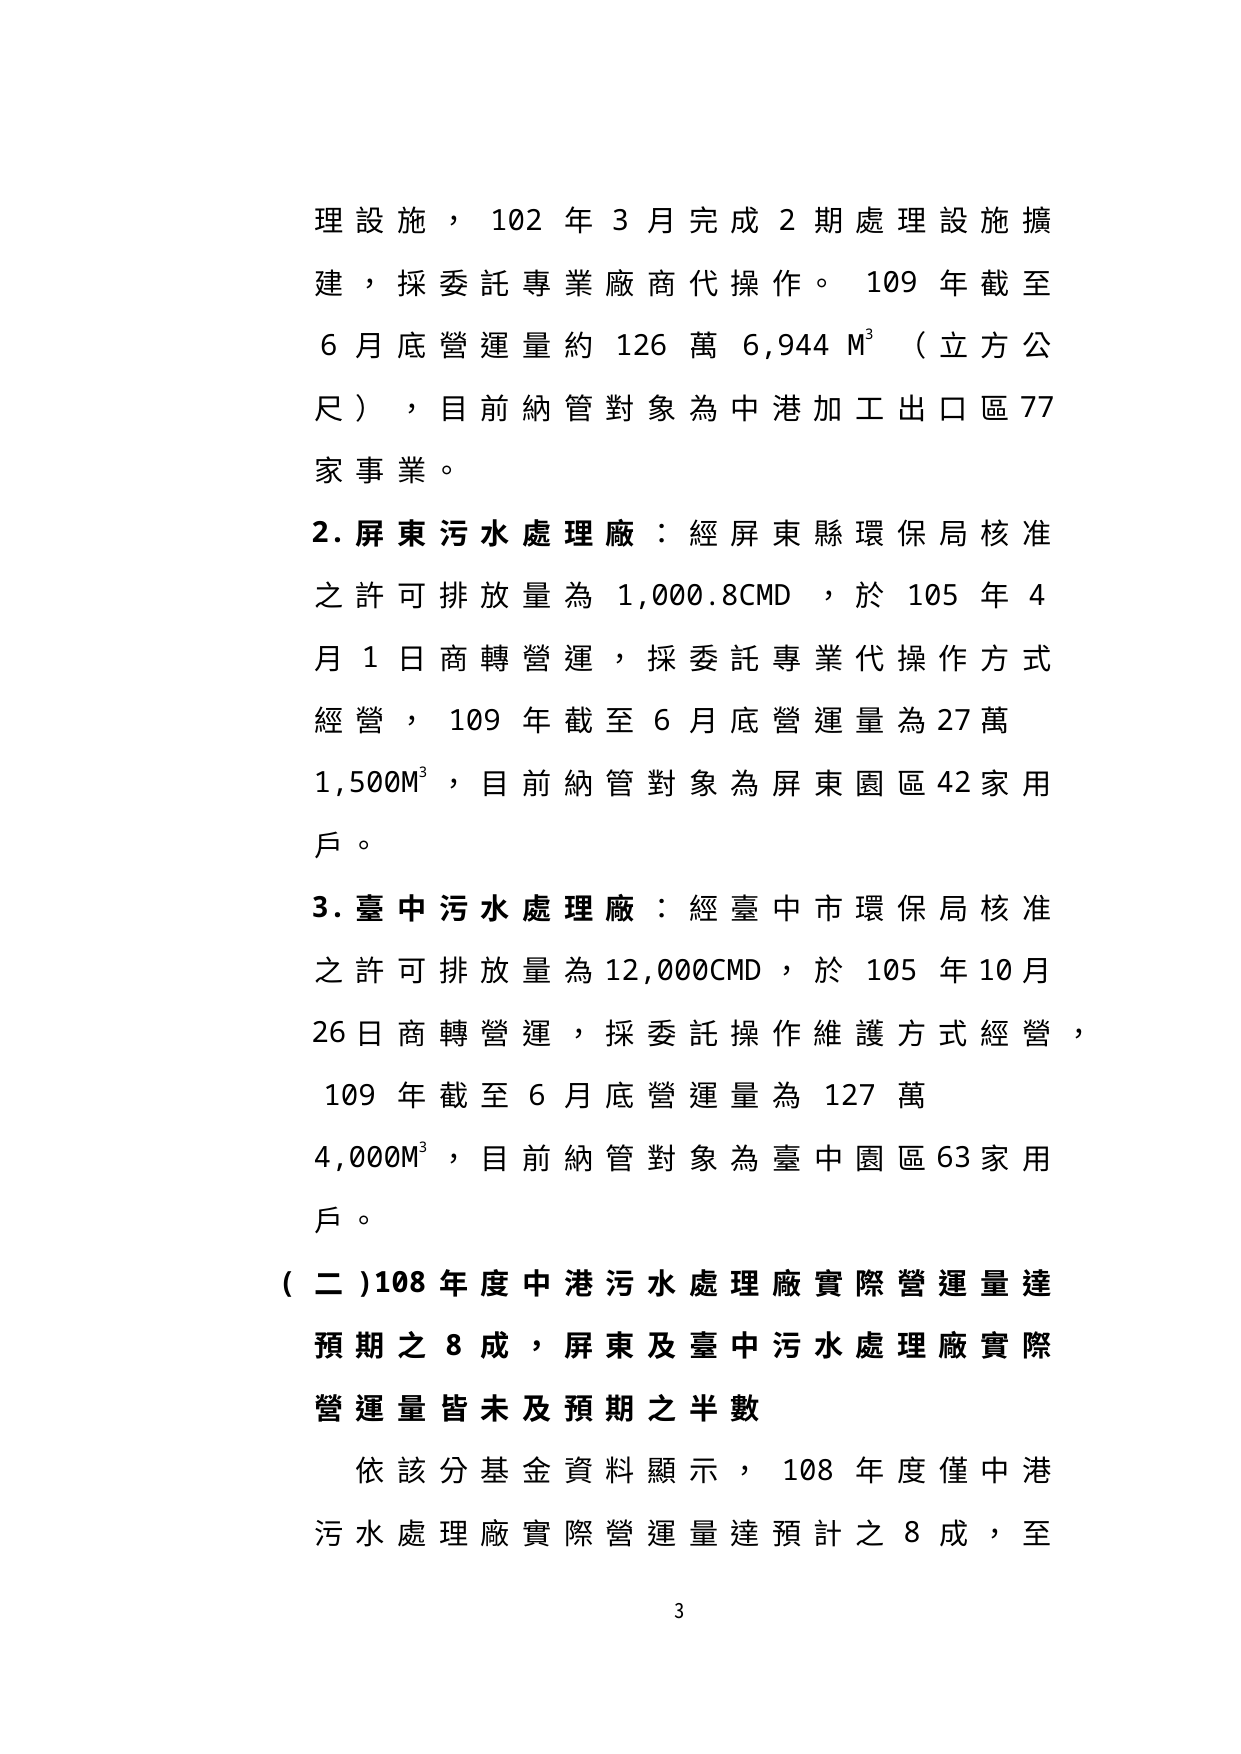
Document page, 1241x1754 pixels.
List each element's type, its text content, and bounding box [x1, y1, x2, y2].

text 3.臺中污水處理廠：經臺中市環保局核准之許可排放量為12,000CMD，於105年10月26日商轉營運，採委託操作維護方式經營，109年截至6月底營運量為127萬4,000M3，目前納管對象為臺中園區63家用戶。 [271, 865, 1058, 1240]
text (二)108年度中港污水處理廠實際營運量達預期之8成，屏東及臺中污水處理廠實際營運量皆未及預期之半數 [242, 1240, 1058, 1427]
text 2.屏東污水處理廠：經屏東縣環保局核准之許可排放量為1,000.8CMD，於105年4月1日商轉營運，採委託專業代操作方式經營，109年截至6月底營運量為27萬1,500M3，目前納管對象為屏東園區42家用戶。 [271, 490, 1058, 865]
text 依該分基金資料顯示，108年度僅中港污水處理廠實際營運量達預計之8成，至 [271, 1427, 1058, 1552]
text 理設施，102年3月完成2期處理設施擴建，採委託專業廠商代操作。109年截至6月底營運量約126萬6,944 M3（立方公尺），目前納管對象為中港加工出口區77家事業。 [271, 177, 1058, 490]
